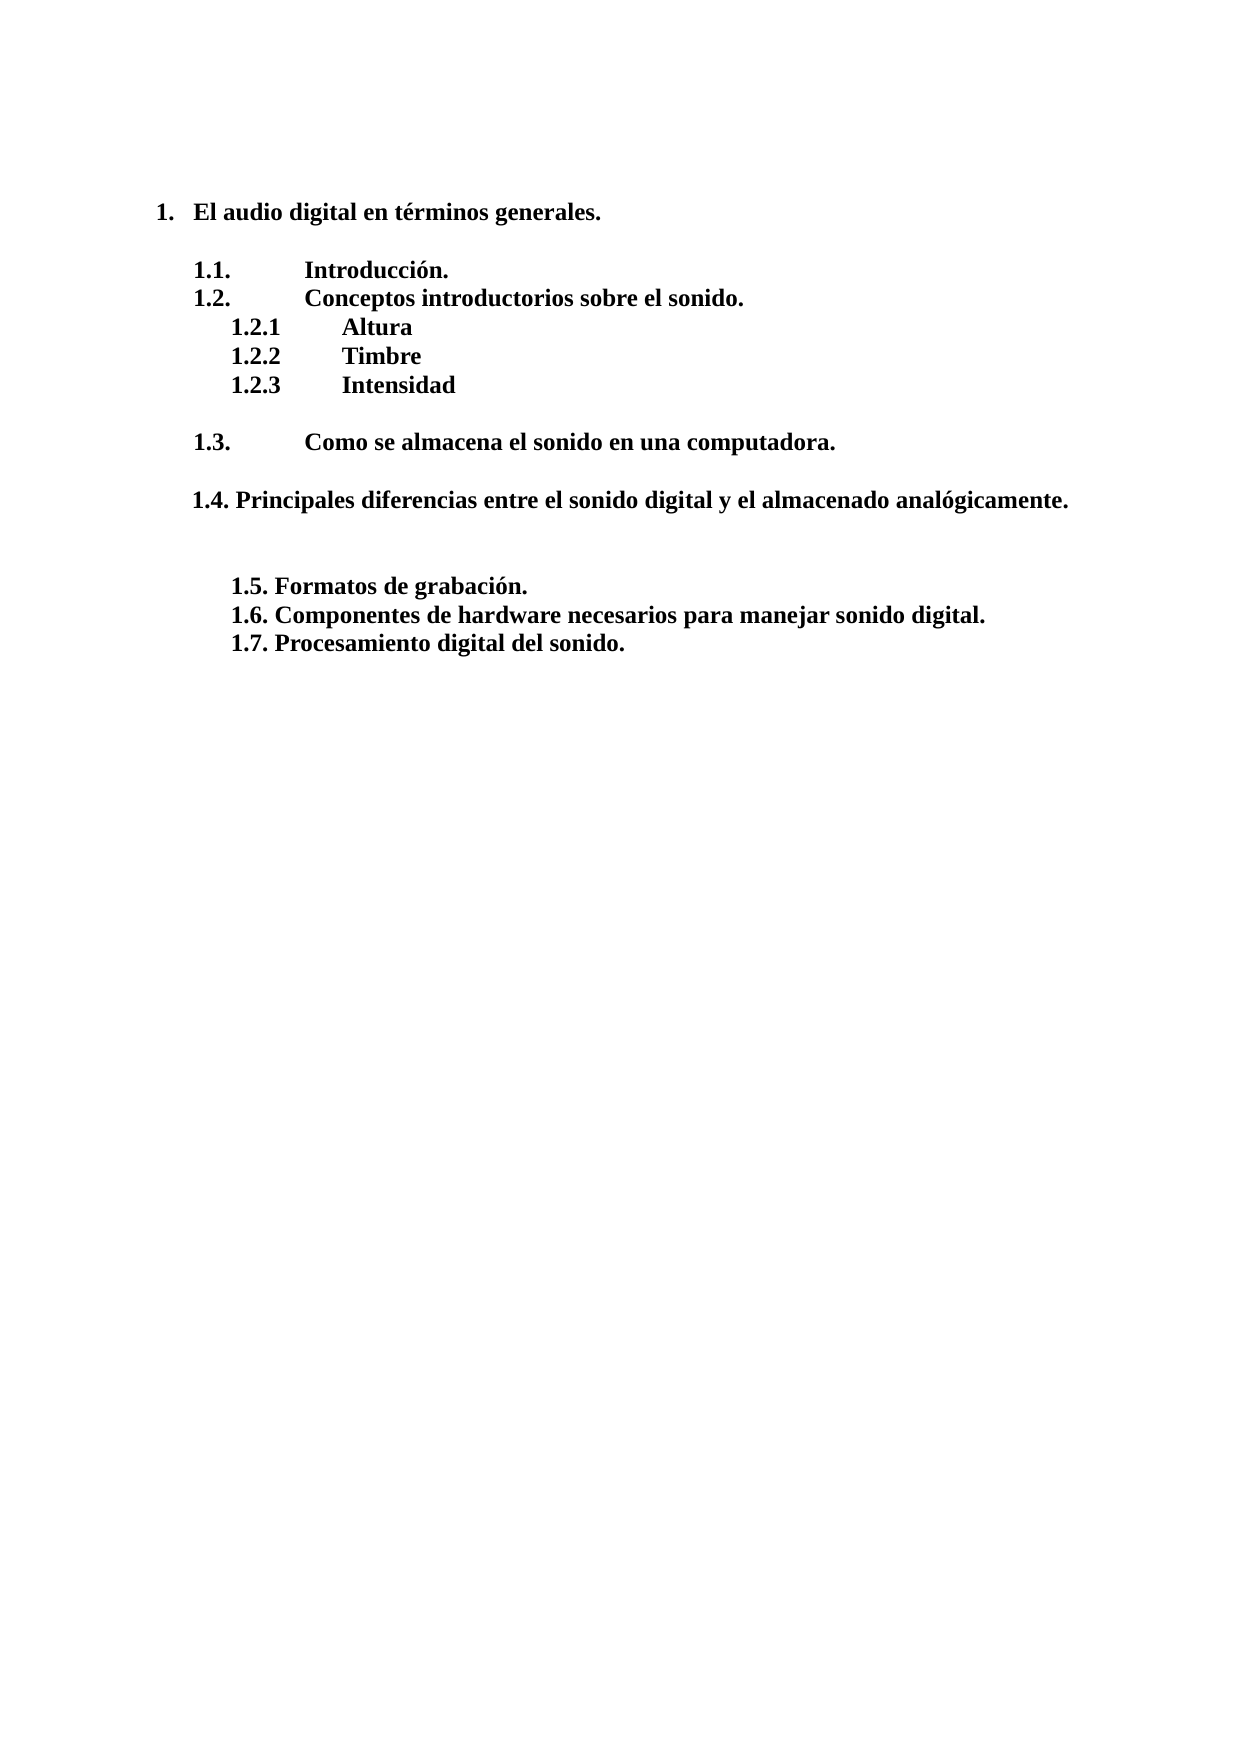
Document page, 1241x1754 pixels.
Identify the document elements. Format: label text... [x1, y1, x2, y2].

list Timbre [231, 341, 1122, 370]
list 1.7. Procesamiento digital del sonido. [193, 628, 1122, 657]
list Conceptos introductorios sobre el sonido. [193, 283, 1122, 312]
text 1.4. Principales diferencias entre el sonido digital y el almacenado analógicamente. [118, 485, 1122, 513]
list Introducción. [193, 255, 1122, 283]
list Altura [231, 312, 1122, 341]
list El audio digital en términos generales. [156, 197, 1122, 226]
list Como se almacena el sonido en una computadora. [193, 427, 1122, 456]
list Intensidad [231, 370, 1122, 398]
list 1.6. Componentes de hardware necesarios para manejar sonido digital. [193, 600, 1122, 628]
list 1.5. Formatos de grabación. [193, 571, 1122, 600]
